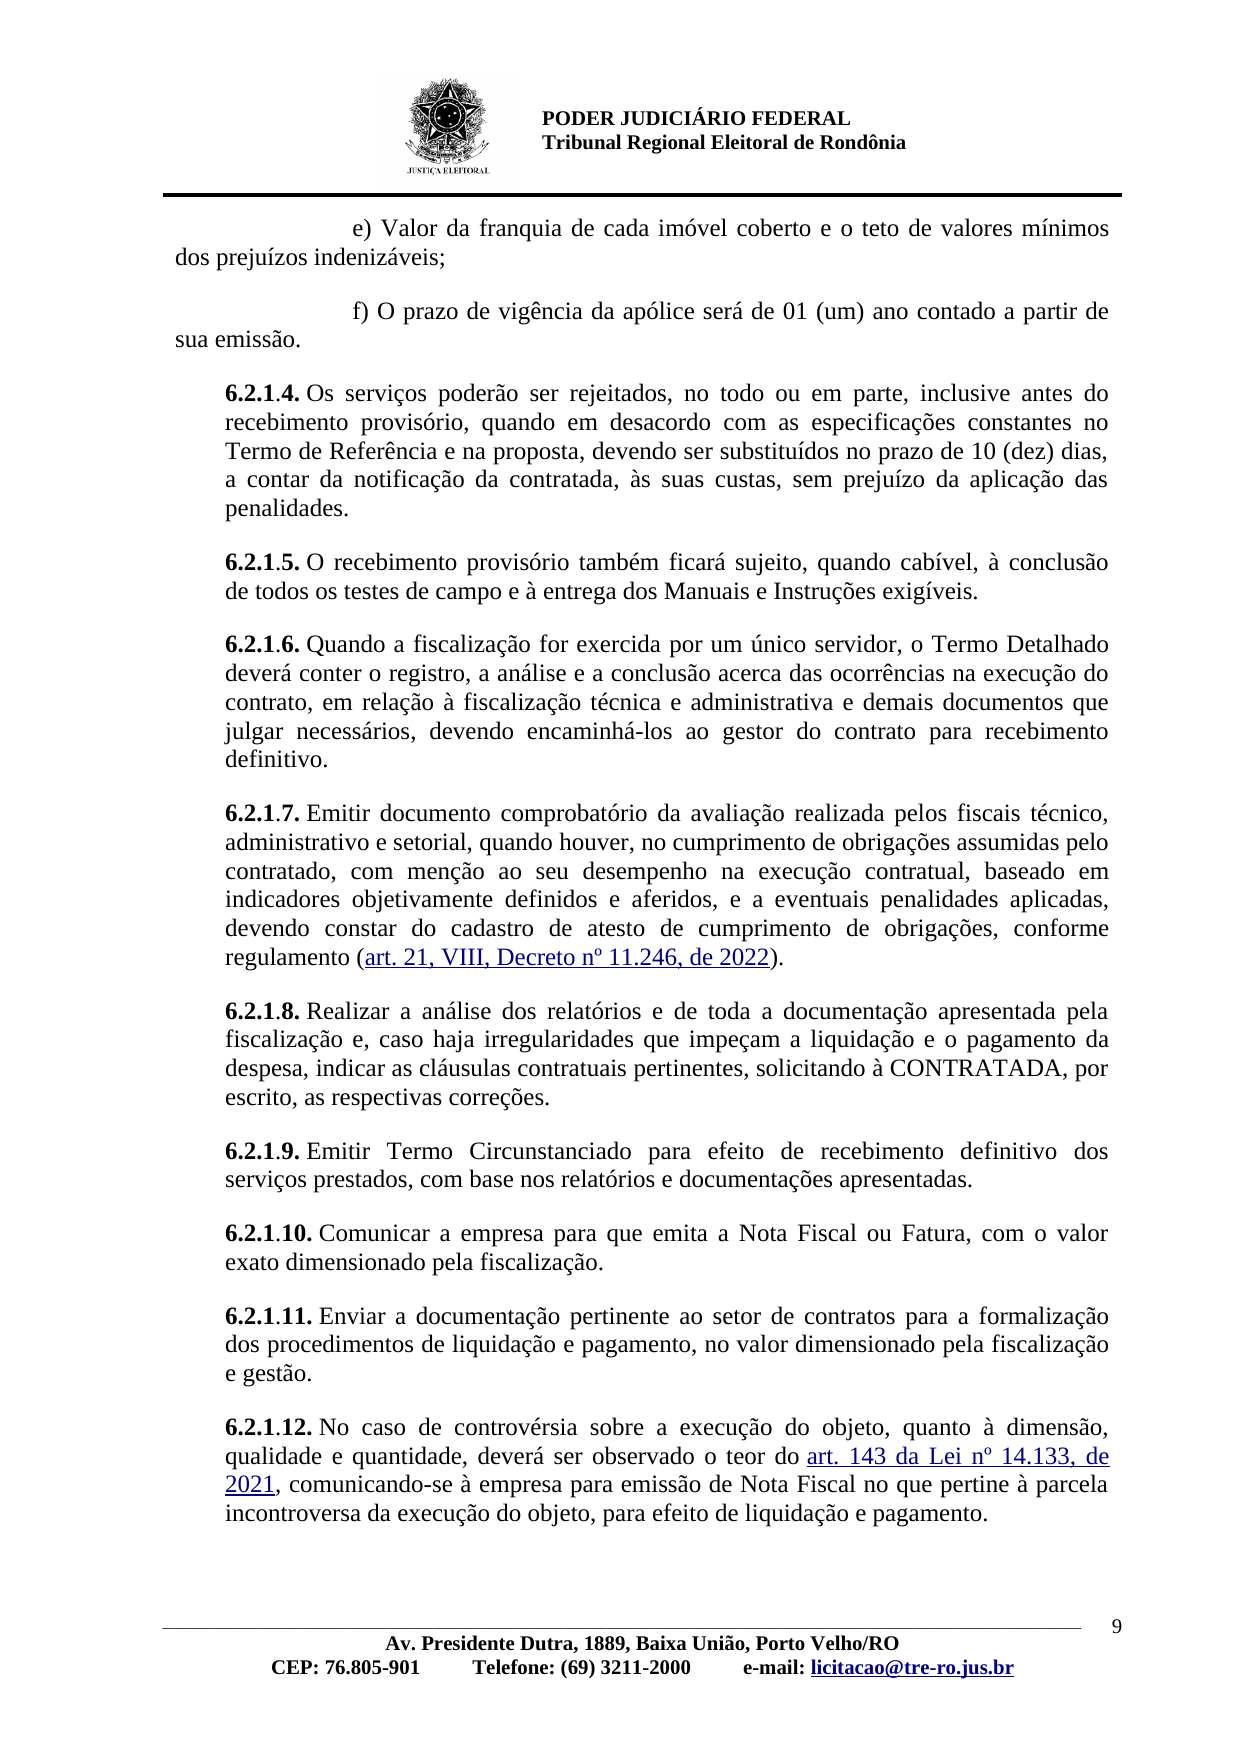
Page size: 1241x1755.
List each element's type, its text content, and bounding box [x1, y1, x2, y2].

text 6.2.1.4. Os serviços poderão ser rejeitados, no todo ou em parte, inclusive antes do recebimento provisório, quando em desacordo com as especificações constantes no Termo de Referência e na proposta, devendo ser substituídos no prazo de 10 (dez) dias, a contar da notificação da contratada, às suas custas, sem prejuízo da aplicação das penalidades. [225, 378, 1110, 522]
text 6.2.1.6. Quando a fiscalização for exercida por um único servidor, o Termo Detalhado deverá conter o registro, a análise e a conclusão acerca das ocorrências na execução do contrato, em relação à fiscalização técnica e administrativa e demais documentos que julgar necessários, devendo encaminhá-los ao gestor do contrato para recebimento definitivo. [225, 629, 1110, 773]
text e) Valor da franquia de cada imóvel coberto e o teto de valores mínimos dos prejuízos indenizáveis; [175, 213, 1110, 271]
text f) O prazo de vigência da apólice será de 01 (um) ano contado a partir de sua emissão. [175, 296, 1110, 353]
text 6.2.1.10. Comunicar a empresa para que emita a Nota Fiscal ou Fatura, com o valor exato dimensionado pela fiscalização. [225, 1218, 1110, 1276]
text 6.2.1.5. O recebimento provisório também ficará sujeito, quando cabível, à conclusão de todos os testes de campo e à entrega dos Manuais e Instruções exigíveis. [225, 547, 1110, 604]
text 6.2.1.7. Emitir documento comprobatório da avaliação realizada pelos fiscais técnico, administrativo e setorial, quando houver, no cumprimento de obrigações assumidas pelo contratado, com menção ao seu desempenho na execução contratual, baseado em indicadores objetivamente definidos e aferidos, e a eventuais penalidades aplicadas, devendo constar do cadastro de atesto de cumprimento de obrigações, conforme regulamento (art. 21, VIII, Decreto nº 11.246, de 2022). [225, 798, 1110, 971]
text 6.2.1.11. Enviar a documentação pertinente ao setor de contratos para a formalização dos procedimentos de liquidação e pagamento, no valor dimensionado pela fiscalização e gestão. [225, 1301, 1110, 1387]
text 6.2.1.8. Realizar a análise dos relatórios e de toda a documentação apresentada pela fiscalização e, caso haja irregularidades que impeçam a liquidação e o pagamento da despesa, indicar as cláusulas contratuais pertinentes, solicitando à CONTRATADA, por escrito, as respectivas correções. [225, 996, 1110, 1111]
text 6.2.1.9. Emitir Termo Circunstanciado para efeito de recebimento definitivo dos serviços prestados, com base nos relatórios e documentações apresentadas. [225, 1136, 1110, 1193]
text 6.2.1.12. No caso de controvérsia sobre a execução do objeto, quanto à dimensão, qualidade e quantidade, deverá ser observado o teor do art. 143 da Lei nº 14.133, de 2021, comunicando-se à empresa para emissão de Nota Fiscal no que pertine à parcela incontroversa da execução do objeto, para efeito de liquidação e pagamento. [225, 1412, 1110, 1527]
